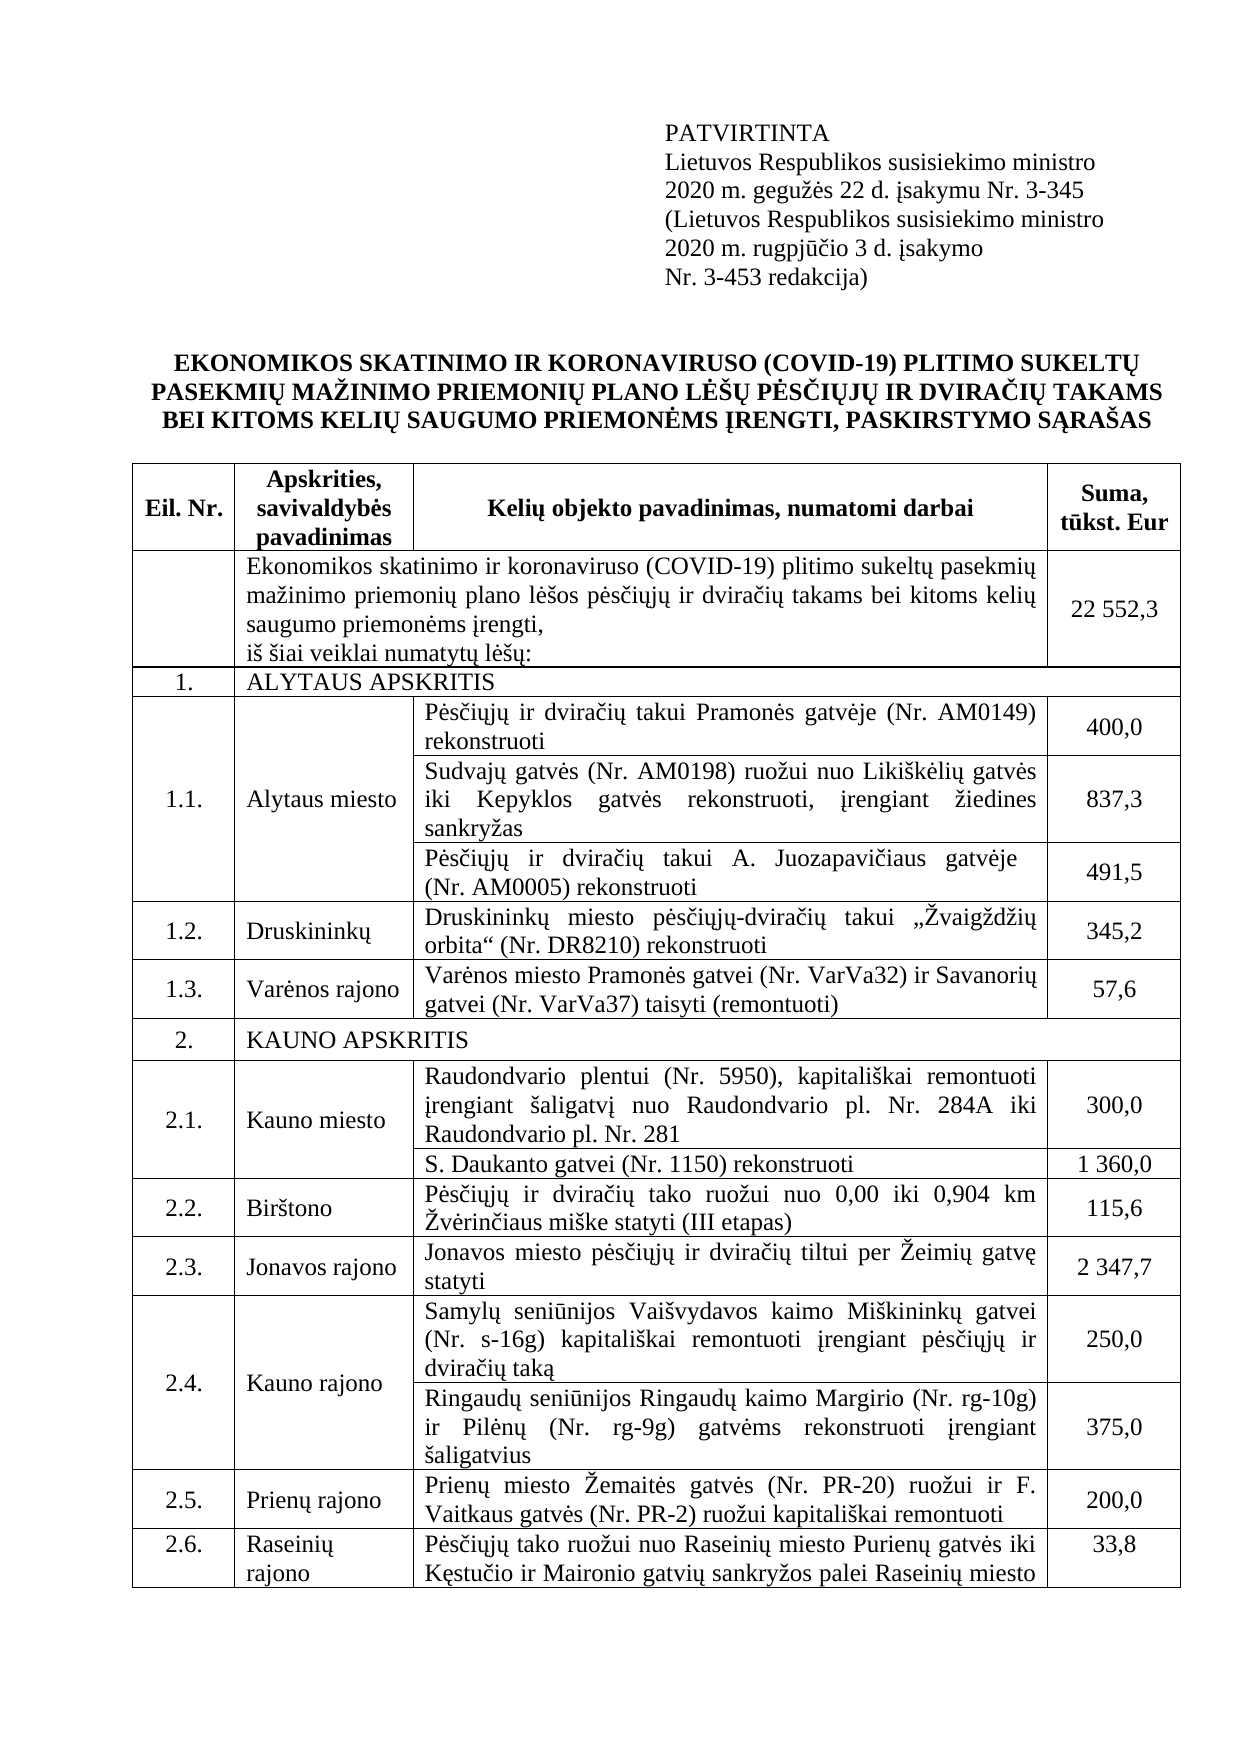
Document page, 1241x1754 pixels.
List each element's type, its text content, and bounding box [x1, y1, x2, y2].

table_cell 2.3. [133, 1237, 234, 1295]
table_cell Kauno rajono [235, 1296, 413, 1469]
table_cell Druskininkų miesto pėsčiųjų-dviračių takui „Žvaigždžių orbita“ (Nr. DR8210) rekonstruoti [414, 902, 1047, 959]
table_cell 400,0 [1048, 697, 1180, 755]
table_cell 22 552,3 [1048, 551, 1180, 666]
table_cell Raseinių rajono [235, 1529, 413, 1587]
table_cell 375,0 [1048, 1383, 1180, 1469]
table_cell 1.2. [133, 902, 234, 959]
table_cell Pėsčiųjų ir dviračių takui A. Juozapavičiaus gatvėje (Nr. AM0005) rekonstruoti [414, 843, 1047, 901]
table_cell Birštono [235, 1179, 413, 1236]
table_cell Jonavos miesto pėsčiųjų ir dviračių tiltui per Žeimių gatvę statyti [414, 1237, 1047, 1295]
table_header Apskrities, savivaldybės pavadinimas [235, 464, 413, 550]
table_cell 33,8 [1048, 1529, 1180, 1587]
table_cell 1.1. [133, 697, 234, 901]
table_header Eil. Nr. [133, 464, 234, 550]
text Lietuvos Respublikos susisiekimo ministro [664, 147, 1181, 176]
table_cell 57,6 [1048, 960, 1180, 1018]
text (Lietuvos Respublikos susisiekimo ministro [664, 204, 1181, 233]
table_cell 1 360,0 [1048, 1149, 1180, 1178]
table_cell Prienų rajono [235, 1470, 413, 1528]
text 2020 m. gegužės 22 d. įsakymu Nr. 3-345 [664, 176, 1181, 204]
table_cell Kauno miesto [235, 1061, 413, 1178]
table_cell ALYTAUS APSKRITIS [235, 668, 1180, 696]
table_cell 837,3 [1048, 756, 1180, 842]
table_cell 2.5. [133, 1470, 234, 1528]
table_cell Varėnos miesto Pramonės gatvei (Nr. VarVa32) ir Savanorių gatvei (Nr. VarVa37) taisyti (remontuoti) [414, 960, 1047, 1018]
table_header Kelių objekto pavadinimas, numatomi darbai [414, 464, 1047, 550]
text PATVIRTINTA [664, 118, 1181, 147]
table_cell Pėsčiųjų tako ruožui nuo Raseinių miesto Purienų gatvės iki Kęstučio ir Maironio gatvių sankryžos palei Raseinių miesto [414, 1529, 1047, 1587]
table_cell 2 347,7 [1048, 1237, 1180, 1295]
table_cell 345,2 [1048, 902, 1180, 959]
table_cell 1. [133, 668, 234, 696]
table_cell Samylų seniūnijos Vaišvydavos kaimo Miškininkų gatvei (Nr. s-16g) kapitališkai remontuoti įrengiant pėsčiųjų ir dviračių taką [414, 1296, 1047, 1382]
table_cell 300,0 [1048, 1061, 1180, 1148]
table_cell Raudondvario plentui (Nr. 5950), kapitališkai remontuoti įrengiant šaligatvį nuo Raudondvario pl. Nr. 284A iki Raudondvario pl. Nr. 281 [414, 1061, 1047, 1148]
table_cell Sudvajų gatvės (Nr. AM0198) ruožui nuo Likiškėlių gatvės iki Kepyklos gatvės rekonstruoti, įrengiant žiedines sankryžas [414, 756, 1047, 842]
table_cell Prienų miesto Žemaitės gatvės (Nr. PR-20) ruožui ir F. Vaitkaus gatvės (Nr. PR-2) ruožui kapitališkai remontuoti [414, 1470, 1047, 1528]
table_cell KAUNO APSKRITIS [235, 1019, 1180, 1060]
table_cell 491,5 [1048, 843, 1180, 901]
table_cell 1.3. [133, 960, 234, 1018]
text Nr. 3-453 redakcija) [664, 262, 1181, 291]
table_cell Alytaus miesto [235, 697, 413, 901]
table_cell Ringaudų seniūnijos Ringaudų kaimo Margirio (Nr. rg-10g) ir Pilėnų (Nr. rg-9g) gatvėms rekonstruoti įrengiant šaligatvius [414, 1383, 1047, 1469]
table_cell 115,6 [1048, 1179, 1180, 1236]
table_cell Ekonomikos skatinimo ir koronaviruso (COVID-19) plitimo sukeltų pasekmių mažinimo priemonių plano lėšos pėsčiųjų ir dviračių takams bei kitoms kelių saugumo priemonėms įrengti, iš šiai veiklai numatytų lėšų: [235, 551, 1047, 666]
table_cell 2.6. [133, 1529, 234, 1587]
table_cell 2.2. [133, 1179, 234, 1236]
table_cell Varėnos rajono [235, 960, 413, 1018]
table_cell Druskininkų [235, 902, 413, 959]
table_cell S. Daukanto gatvei (Nr. 1150) rekonstruoti [414, 1149, 1047, 1178]
table_cell 2. [133, 1019, 234, 1060]
table_cell Pėsčiųjų ir dviračių takui Pramonės gatvėje (Nr. AM0149) rekonstruoti [414, 697, 1047, 755]
table_cell 250,0 [1048, 1296, 1180, 1382]
table_cell [133, 551, 234, 666]
table_cell Pėsčiųjų ir dviračių tako ruožui nuo 0,00 iki 0,904 km Žvėrinčiaus miške statyti (III etapas) [414, 1179, 1047, 1236]
table_header Suma, tūkst. Eur [1048, 464, 1180, 550]
table_cell 2.1. [133, 1061, 234, 1178]
text 2020 m. rugpjūčio 3 d. įsakymo [664, 233, 1181, 262]
table_cell 200,0 [1048, 1470, 1180, 1528]
text EKONOMIKOS SKATINIMO IR KORONAVIRUSO (COVID-19) PLITIMO SUKELTŲ PASEKMIŲ MAŽINIMO PRIEMONIŲ PLANO LĖŠŲ PĖSČIŲJŲ IR DVIRAČIŲ TAKAMS BEI KITOMS KELIŲ SAUGUMO PRIEMONĖMS ĮRENGTI, PASKIRSTYMO SĄRAŠAS [133, 348, 1181, 434]
table_cell 2.4. [133, 1296, 234, 1469]
table_cell Jonavos rajono [235, 1237, 413, 1295]
